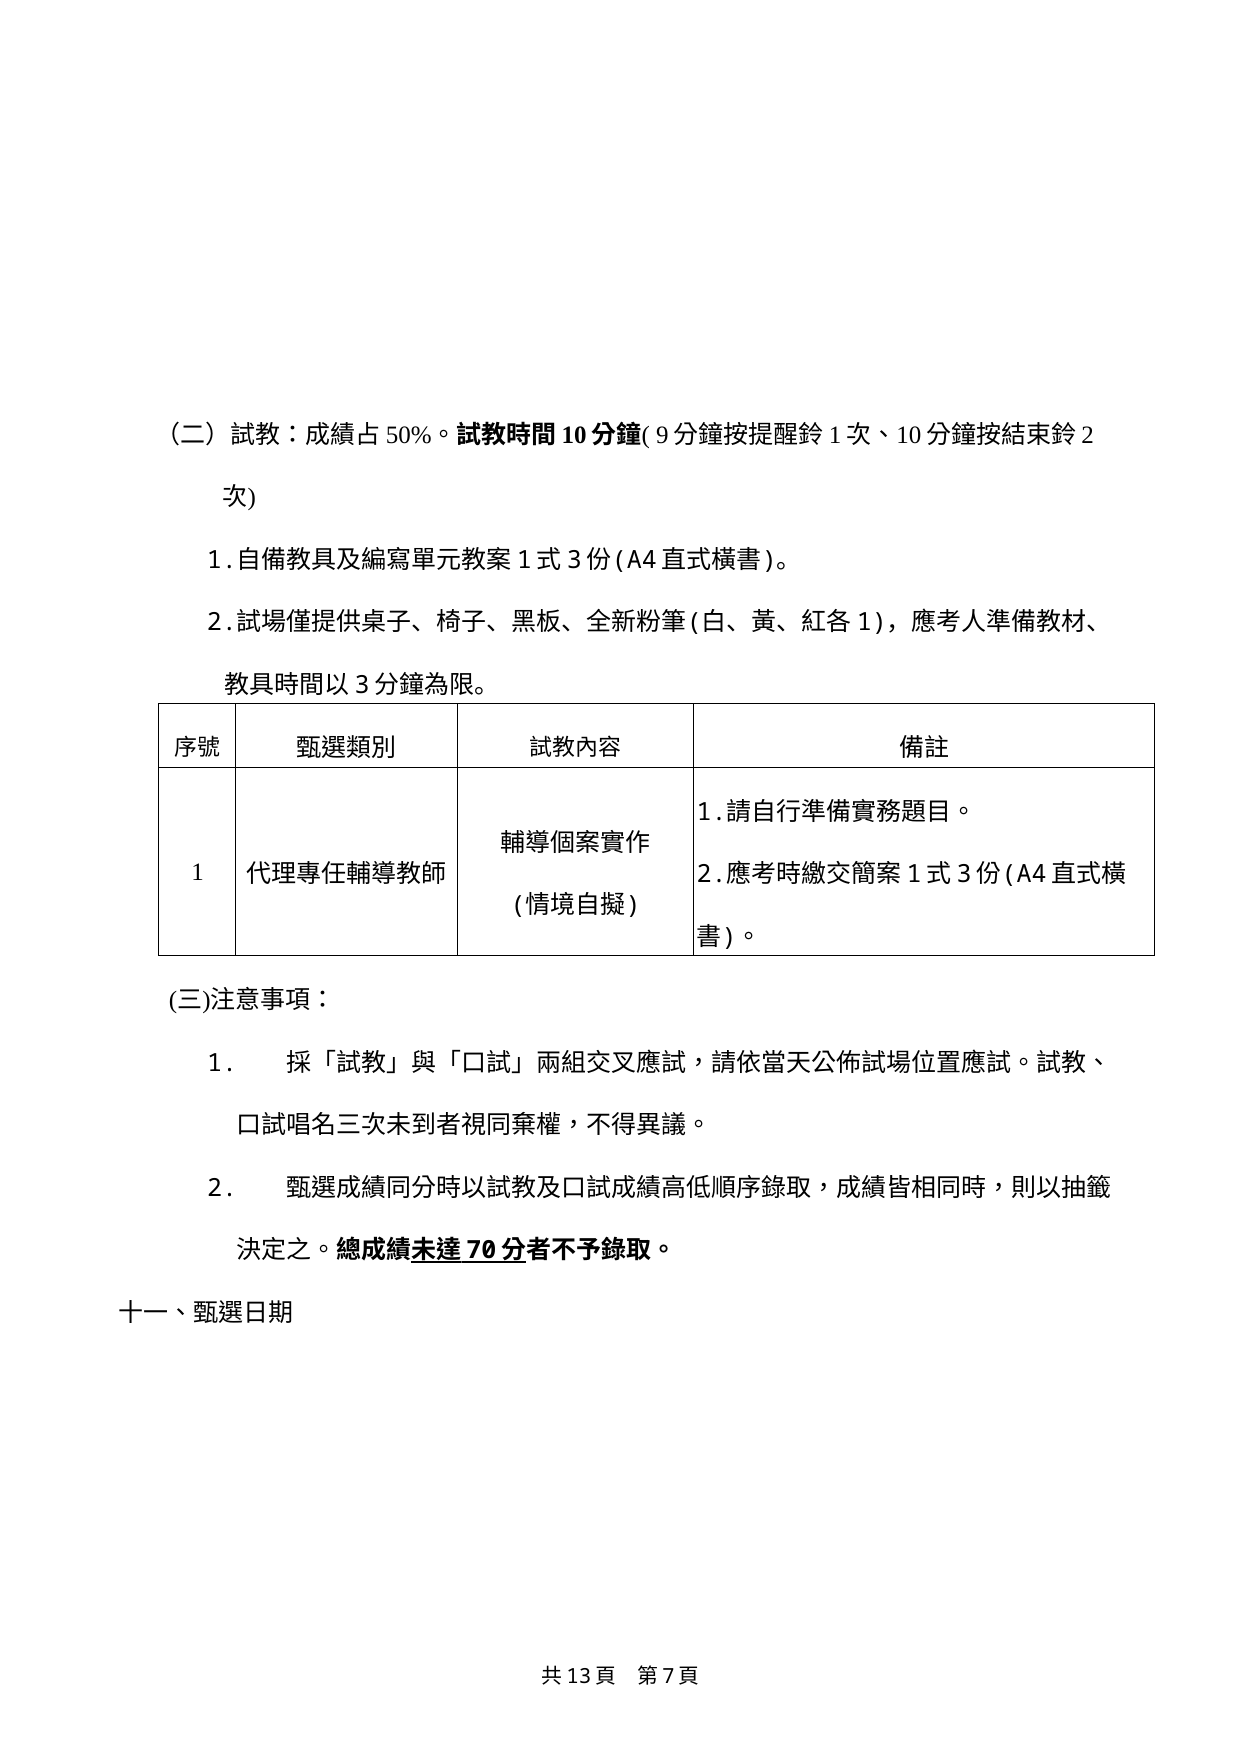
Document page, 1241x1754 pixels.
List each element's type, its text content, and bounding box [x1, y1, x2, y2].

text 1.自備教具及編寫單元教案1式3份(A4直式橫書)。 [207, 516, 1122, 578]
table_header 備註 [694, 704, 1154, 767]
table_header 序號 [159, 704, 235, 767]
table_header 甄選類別 [236, 704, 457, 767]
list 採「試教」與「口試」兩組交叉應試，請依當天公佈試場位置應試。試教、口試唱名三次未到者視同棄權，不得異議。 [207, 1019, 1122, 1144]
table_cell 代理專任輔導教師 [236, 768, 457, 955]
text 2.試場僅提供桌子、椅子、黑板、全新粉筆(白、黃、紅各1)，應考人準備教材、教具時間以3分鐘為限。 [207, 578, 1122, 703]
table_cell 1 [159, 768, 235, 955]
text （二）試教：成績占50%。試教時間10分鐘( 9分鐘按提醒鈴1次、10分鐘按結束鈴2次) [156, 391, 1122, 516]
list 甄選成績同分時以試教及口試成績高低順序錄取，成績皆相同時，則以抽籤決定之。總成績未達70分者不予錄取。 [207, 1144, 1122, 1269]
table_header 試教內容 [458, 704, 693, 767]
text (三)注意事項： [118, 956, 1122, 1019]
table_cell 1.請自行準備實務題目。 2.應考時繳交簡案1式3份(A4直式橫書)。 [694, 768, 1154, 955]
text 十一、甄選日期 [118, 1269, 1122, 1331]
table_cell 輔導個案實作 (情境自擬) [458, 768, 693, 955]
